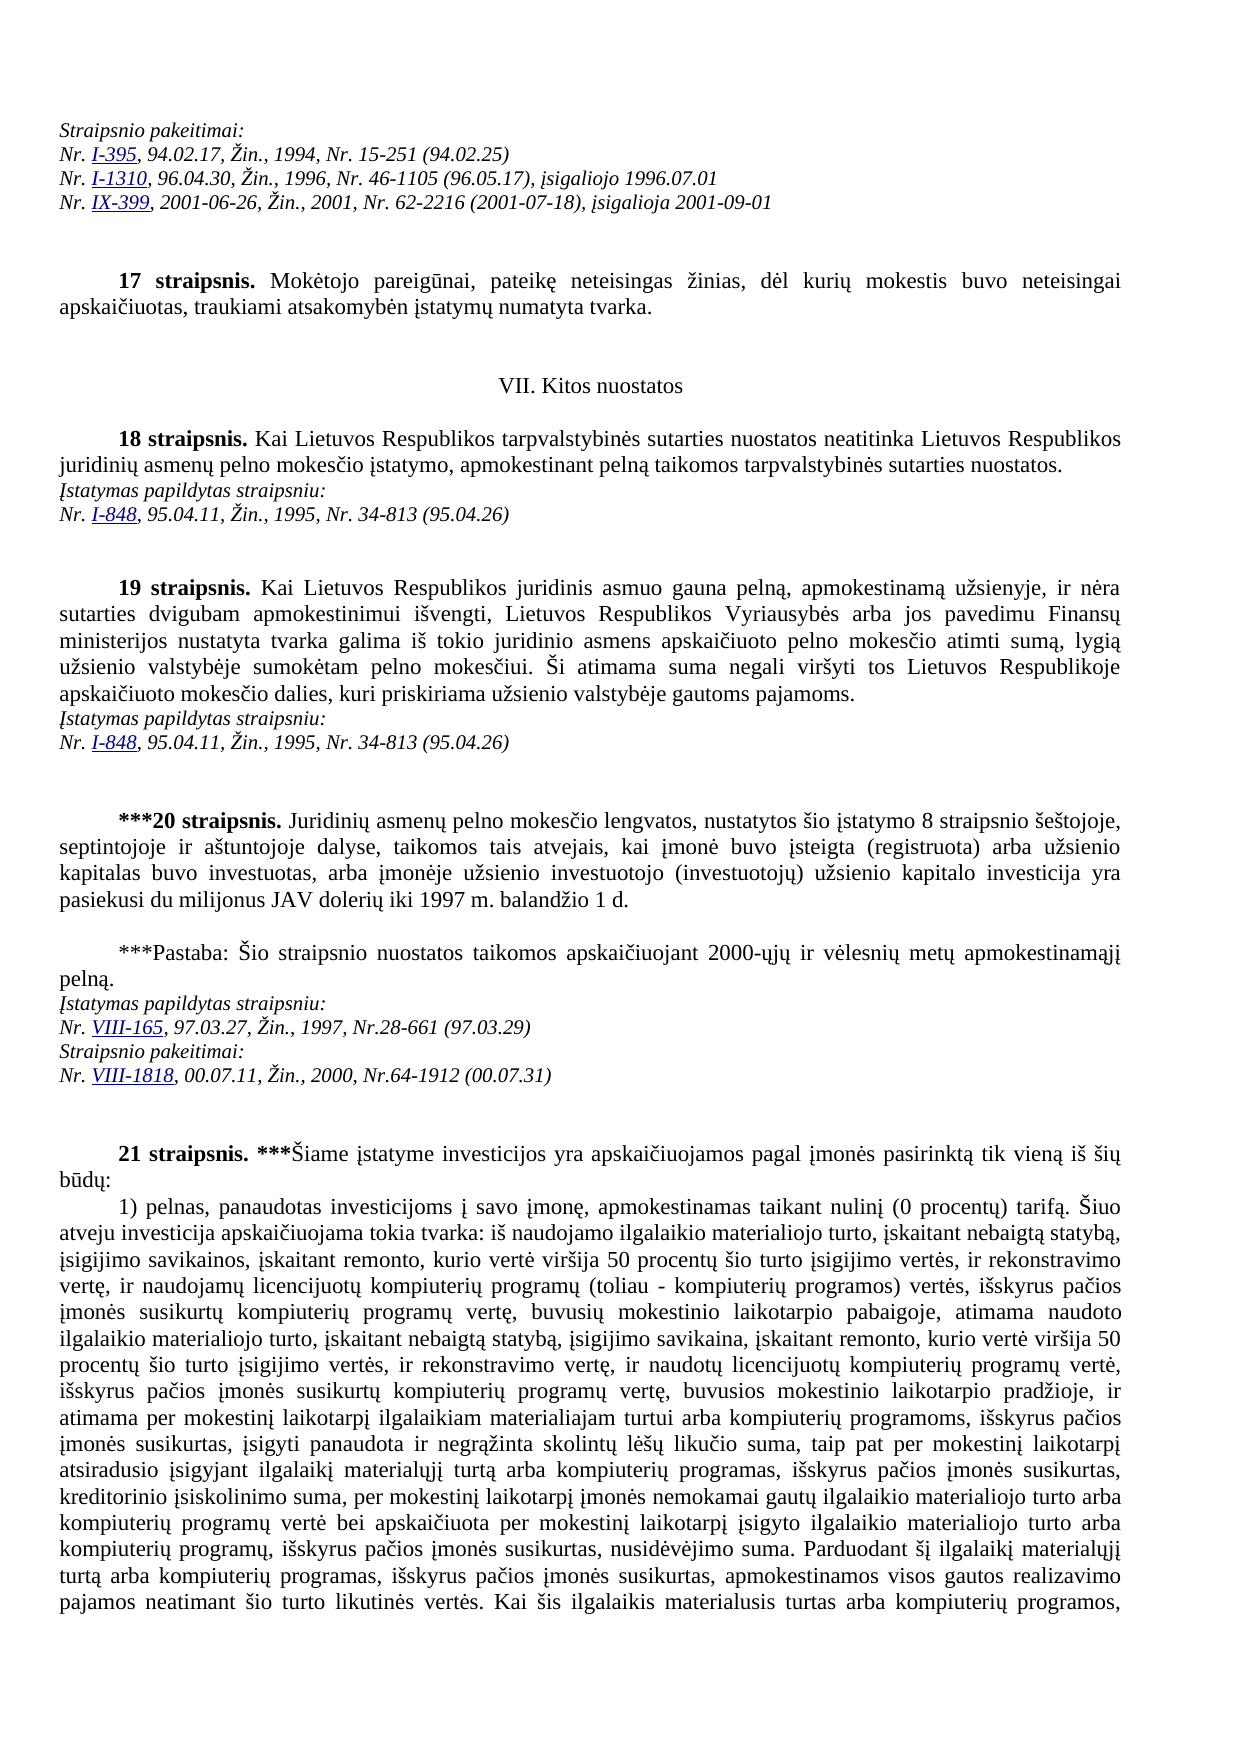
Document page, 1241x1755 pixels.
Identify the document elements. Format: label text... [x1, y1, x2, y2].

text VII. Kitos nuostatos [59, 372, 1122, 399]
text 1) pelnas, panaudotas investicijoms į savo įmonę, apmokestinamas taikant nulinį (0 procentų) tarifą. Šiuo atveju investicija apskaičiuojama tokia tvarka: iš naudojamo ilgalaikio materialiojo turto, įskaitant nebaigtą statybą, įsigijimo savikainos, įskaitant remonto, kurio vertė viršija 50 procentų šio turto įsigijimo vertės, ir rekonstravimo vertę, ir naudojamų licencijuotų kompiuterių programų (toliau - kompiuterių programos) vertės, išskyrus pačios įmonės susikurtų kompiuterių programų vertę, buvusių mokestinio laikotarpio pabaigoje, atimama naudoto ilgalaikio materialiojo turto, įskaitant nebaigtą statybą, įsigijimo savikaina, įskaitant remonto, kurio vertė viršija 50 procentų šio turto įsigijimo vertės, ir rekonstravimo vertę, ir naudotų licencijuotų kompiuterių programų vertė, išskyrus pačios įmonės susikurtų kompiuterių programų vertę, buvusios mokestinio laikotarpio pradžioje, ir atimama per mokestinį laikotarpį ilgalaikiam materialiajam turtui arba kompiuterių programoms, išskyrus pačios įmonės susikurtas, įsigyti panaudota ir negrąžinta skolintų lėšų likučio suma, taip pat per mokestinį laikotarpį atsiradusio įsigyjant ilgalaikį materialųjį turtą arba kompiuterių programas, išskyrus pačios įmonės susikurtas, kreditorinio įsiskolinimo suma, per mokestinį laikotarpį įmonės nemokamai gautų ilgalaikio materialiojo turto arba kompiuterių programų vertė bei apskaičiuota per mokestinį laikotarpį įsigyto ilgalaikio materialiojo turto arba kompiuterių programų, išskyrus pačios įmonės susikurtas, nusidėvėjimo suma. Parduodant šį ilgalaikį materialųjį turtą arba kompiuterių programas, išskyrus pačios įmonės susikurtas, apmokestinamos visos gautos realizavimo pajamos neatimant šio turto likutinės vertės. Kai šis ilgalaikis materialusis turtas arba kompiuterių programos, [59, 1193, 1123, 1614]
text Nr. I-848, 95.04.11, Žin., 1995, Nr. 34-813 (95.04.26) [59, 730, 1122, 754]
text 21 straipsnis. ***Šiame įstatyme investicijos yra apskaičiuojamos pagal įmonės pasirinktą tik vieną iš šių būdų: [59, 1140, 1122, 1193]
text ***20 straipsnis. Juridinių asmenų pelno mokesčio lengvatos, nustatytos šio įstatymo 8 straipsnio šeštojoje, septintojoje ir aštuntojoje dalyse, taikomos tais atvejais, kai įmonė buvo įsteigta (registruota) arba užsienio kapitalas buvo investuotas, arba įmonėje užsienio investuotojo (investuotojų) užsienio kapitalo investicija yra pasiekusi du milijonus JAV dolerių iki 1997 m. balandžio 1 d. [59, 807, 1122, 912]
text ***Pastaba: Šio straipsnio nuostatos taikomos apskaičiuojant 2000-ųjų ir vėlesnių metų apmokestinamąjį pelną. [59, 938, 1122, 991]
text 19 straipsnis. Kai Lietuvos Respublikos juridinis asmuo gauna pelną, apmokestinamą užsienyje, ir nėra sutarties dvigubam apmokestinimui išvengti, Lietuvos Respublikos Vyriausybės arba jos pavedimu Finansų ministerijos nustatyta tvarka galima iš tokio juridinio asmens apskaičiuoto pelno mokesčio atimti sumą, lygią užsienio valstybėje sumokėtam pelno mokesčiui. Ši atimama suma negali viršyti tos Lietuvos Respublikoje apskaičiuoto mokesčio dalies, kuri priskiriama užsienio valstybėje gautoms pajamoms. [59, 574, 1122, 706]
text Nr. I-395, 94.02.17, Žin., 1994, Nr. 15-251 (94.02.25) [59, 142, 1122, 166]
text Įstatymas papildytas straipsniu: [59, 991, 1122, 1015]
text 18 straipsnis. Kai Lietuvos Respublikos tarpvalstybinės sutarties nuostatos neatitinka Lietuvos Respublikos juridinių asmenų pelno mokesčio įstatymo, apmokestinant pelną taikomos tarpvalstybinės sutarties nuostatos. [59, 425, 1122, 478]
text Nr. I-1310, 96.04.30, Žin., 1996, Nr. 46-1105 (96.05.17), įsigaliojo 1996.07.01 [59, 166, 1122, 190]
text Įstatymas papildytas straipsniu: [59, 706, 1122, 730]
text Straipsnio pakeitimai: [59, 118, 1122, 142]
subtitle Nr. IX-399, 2001-06-26, Žin., 2001, Nr. 62-2216 (2001-07-18), įsigalioja 2001-09-01 [59, 190, 1122, 214]
text Straipsnio pakeitimai: [59, 1039, 1122, 1063]
text 17 straipsnis. Mokėtojo pareigūnai, pateikę neteisingas žinias, dėl kurių mokestis buvo neteisingai apskaičiuotas, traukiami atsakomybėn įstatymų numatyta tvarka. [59, 267, 1122, 320]
text Nr. I-848, 95.04.11, Žin., 1995, Nr. 34-813 (95.04.26) [59, 502, 1122, 526]
text Įstatymas papildytas straipsniu: [59, 478, 1122, 502]
text Nr. VIII-1818, 00.07.11, Žin., 2000, Nr.64-1912 (00.07.31) [59, 1063, 1122, 1087]
text Nr. VIII-165, 97.03.27, Žin., 1997, Nr.28-661 (97.03.29) [59, 1015, 1122, 1039]
